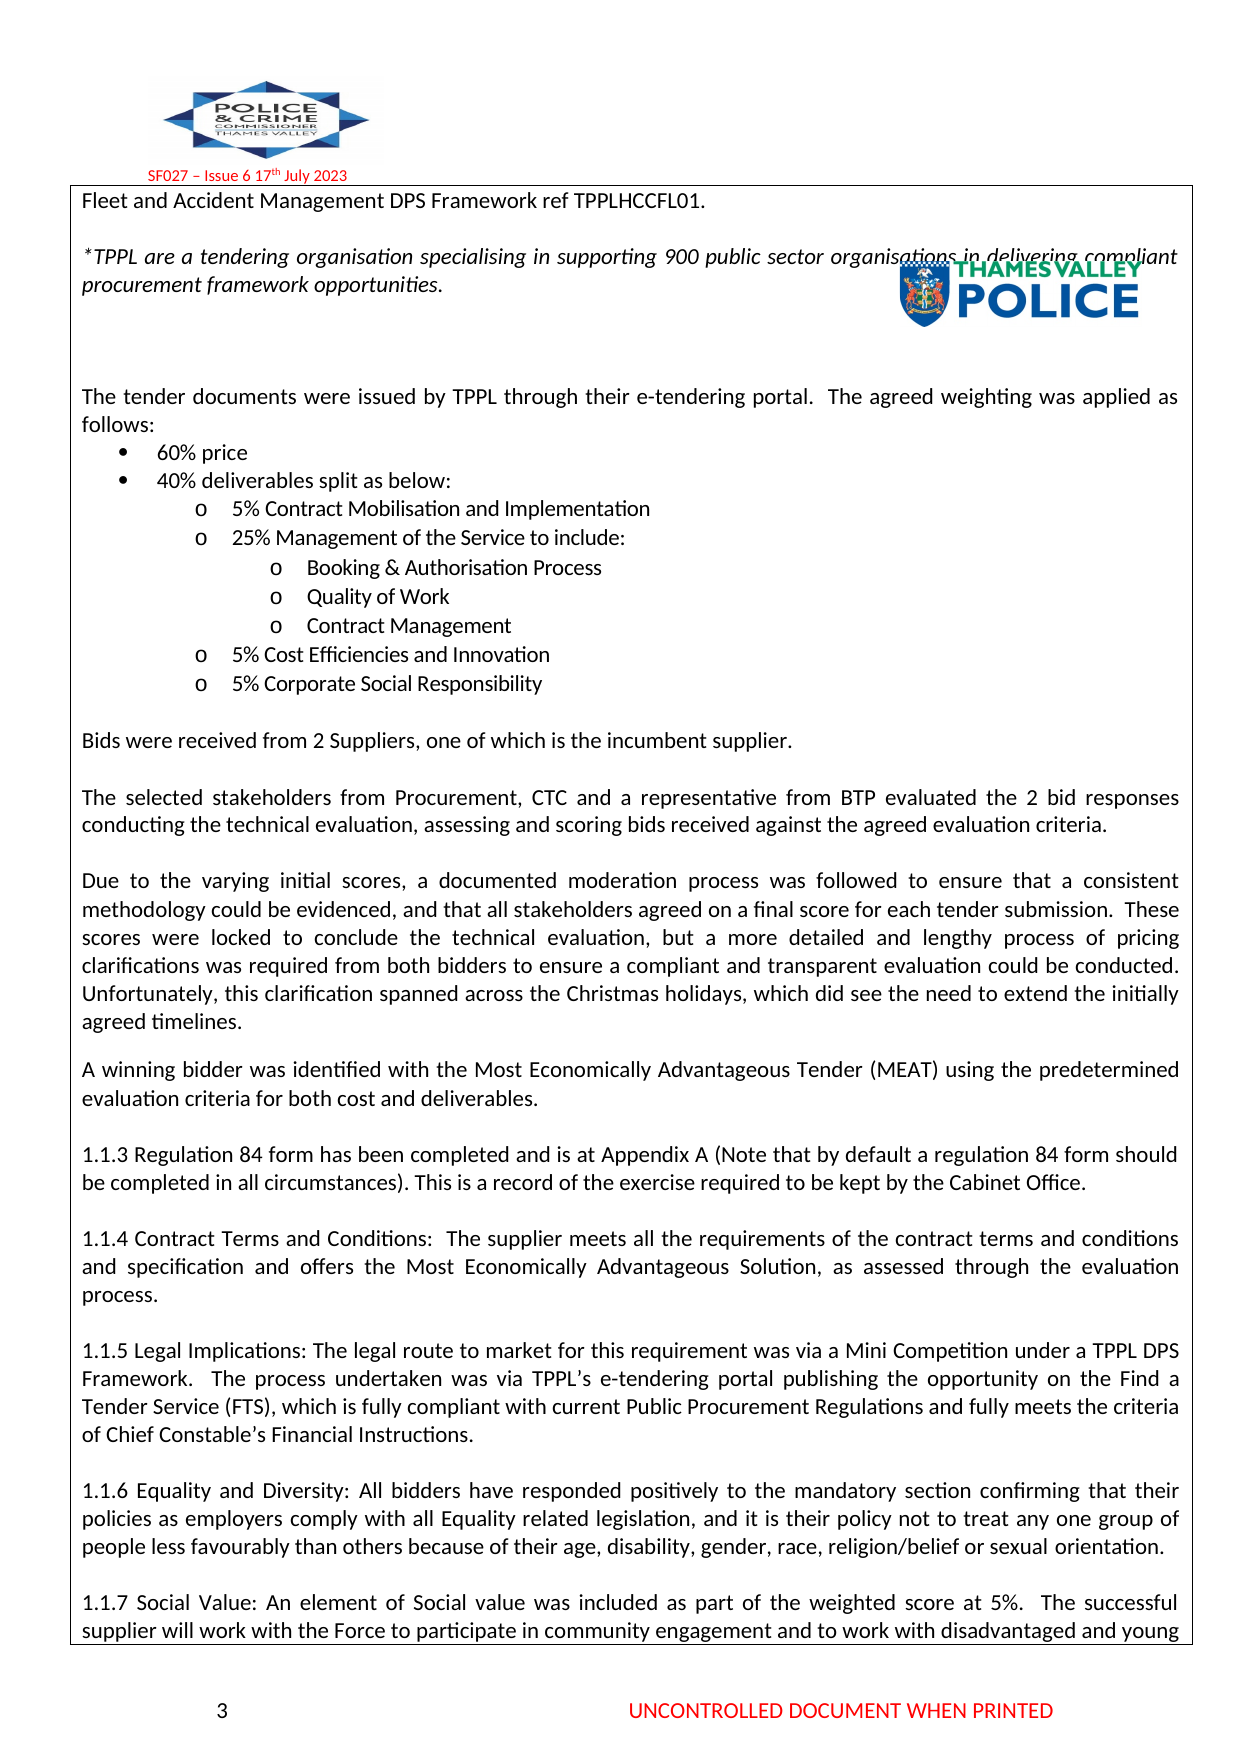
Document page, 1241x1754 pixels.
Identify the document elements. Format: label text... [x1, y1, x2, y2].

table_cell Fleet and Accident Management DPS Framework ref TPPLHCCFL01. *TPPL are a tendering organisation specialising in supporting 900 public sector organisations in delivering compliant procurement framework opportunities. The tender documents were issued by TPPL through their e-tendering portal. The agreed weighting was applied as follows: 60% price 40% deliverables split as below: 5% Contract Mobilisation and Implementation 25% Management of the Service to include: Booking & Authorisation Process Quality of Work Contract Management 5% Cost Efficiencies and Innovation 5% Corporate Social Responsibility Bids were received from 2 Suppliers, one of which is the incumbent supplier. The selected stakeholders from Procurement, CTC and a representative from BTP evaluated the 2 bid responses conducting the technical evaluation, assessing and scoring bids received against the agreed evaluation criteria. Due to the varying initial scores, a documented moderation process was followed to ensure that a consistent methodology could be evidenced, and that all stakeholders agreed on a final score for each tender submission. These scores were locked to conclude the technical evaluation, but a more detailed and lengthy process of pricing clarifications was required from both bidders to ensure a compliant and transparent evaluation could be conducted. Unfortunately, this clarification spanned across the Christmas holidays, which did see the need to extend the initially agreed timelines. A winning bidder was identified with the Most Economically Advantageous Tender (MEAT) using the predetermined evaluation criteria for both cost and deliverables. 1.1.3 Regulation 84 form has been completed and is at Appendix A (Note that by default a regulation 84 form should be completed in all circumstances). This is a record of the exercise required to be kept by the Cabinet Office. 1.1.4 Contract Terms and Conditions: The supplier meets all the requirements of the contract terms and conditions and specification and offers the Most Economically Advantageous Solution, as assessed through the evaluation process. 1.1.5 Legal Implications: The legal route to market for this requirement was via a Mini Competition under a TPPL DPS Framework. The process undertaken was via TPPL’s e-tendering portal publishing the opportunity on the Find a Tender Service (FTS), which is fully compliant with current Public Procurement Regulations and fully meets the criteria of Chief Constable’s Financial Instructions. 1.1.6 Equality and Diversity: All bidders have responded positively to the mandatory section confirming that their policies as employers comply with all Equality related legislation, and it is their policy not to treat any one group of people less favourably than others because of their age, disability, gender, race, religion/belief or sexual orientation. 1.1.7 Social Value: An element of Social value was included as part of the weighted score at 5%. The successful supplier will work with the Force to participate in community engagement and to work with disadvantaged and young [71, 186, 1192, 1644]
